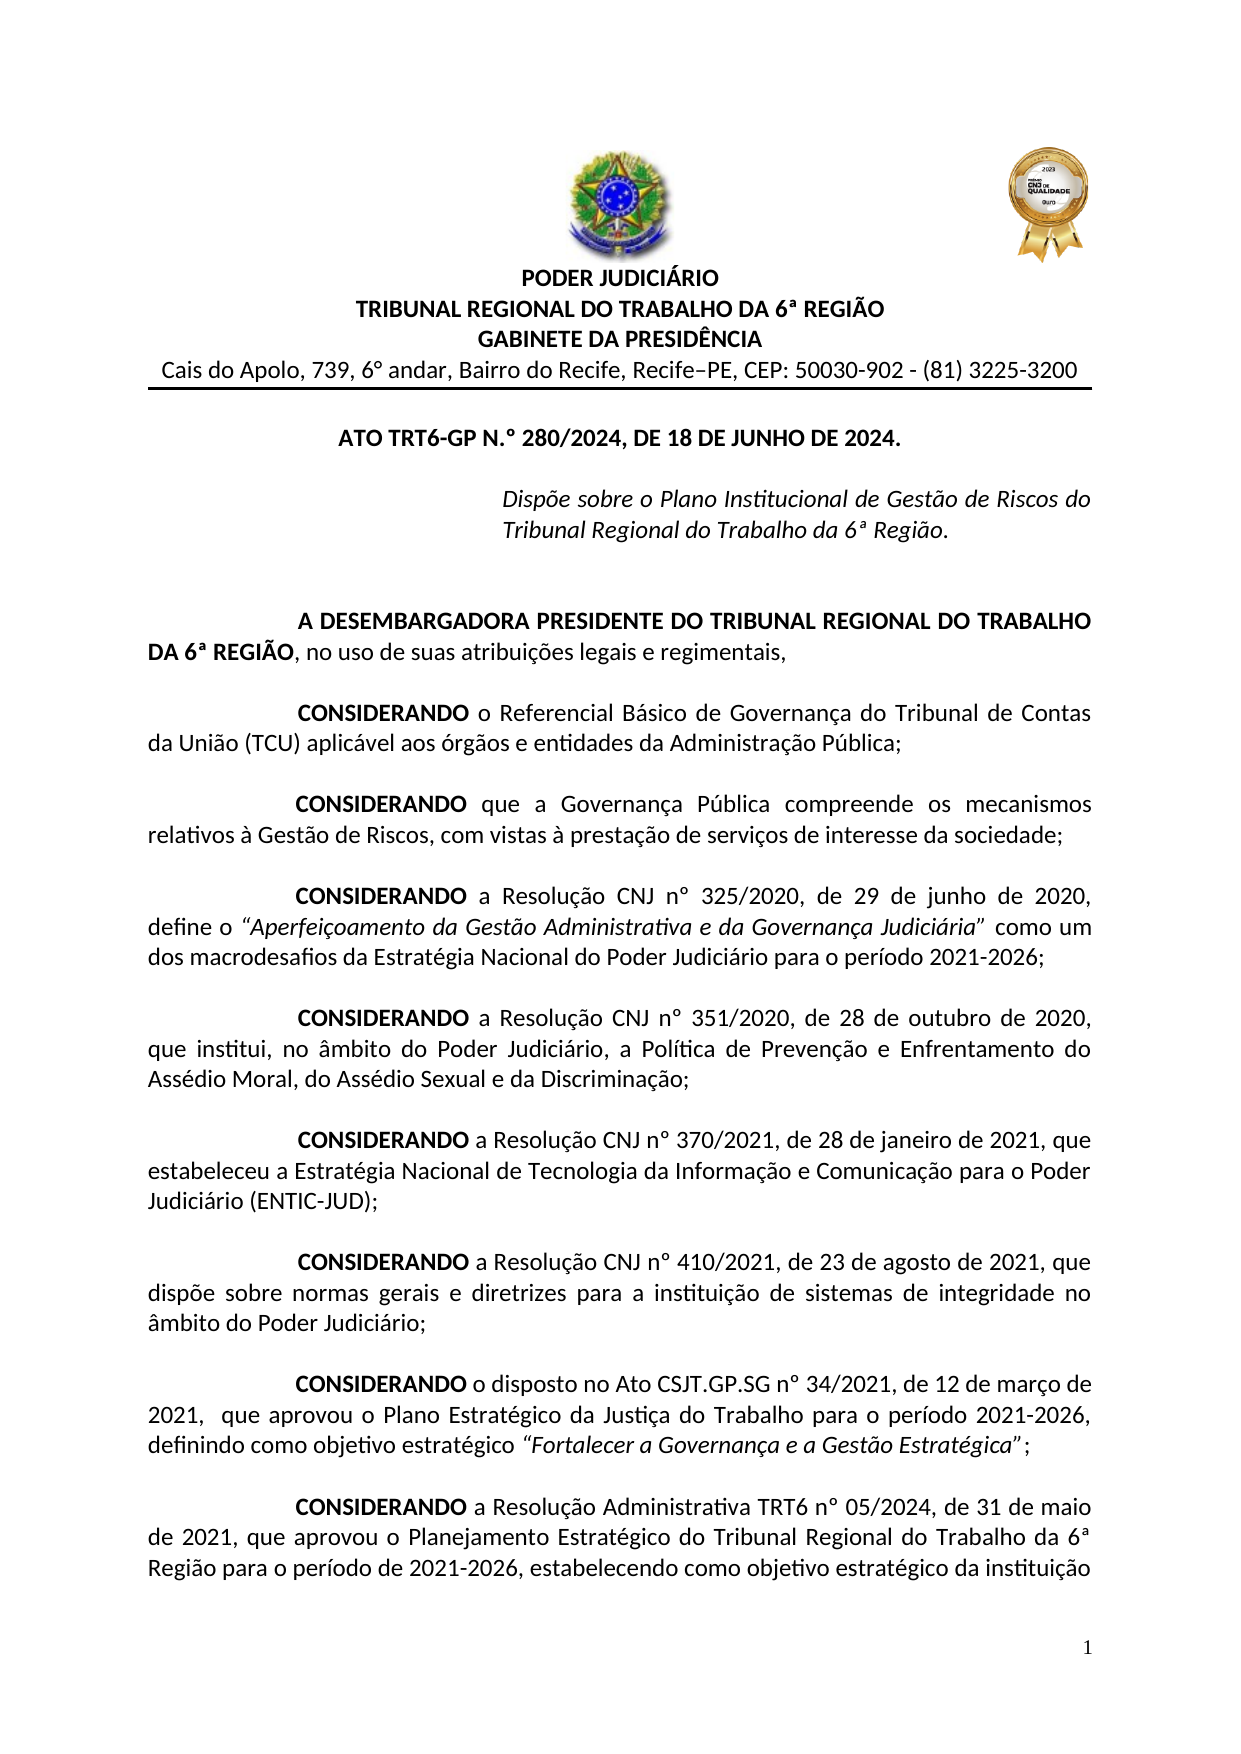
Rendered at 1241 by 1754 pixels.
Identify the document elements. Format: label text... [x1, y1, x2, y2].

text CONSIDERANDO a Resolução CNJ nº 351/2020, de 28 de outubro de 2020, que institui, no âmbito do Poder Judiciário, a Política de Prevenção e Enfrentamento do Assédio Moral, do Assédio Sexual e da Discriminação; [148, 1002, 1092, 1094]
text PODER JUDICIÁRIO [148, 262, 1092, 293]
picture [565, 150, 675, 263]
text Cais do Apolo, 739, 6° andar, Bairro do Recife, Recife–PE, CEP: 50030-902 - (81) 3225-3200 [148, 354, 1092, 387]
text TRIBUNAL REGIONAL DO TRABALHO DA 6ª REGIÃO [148, 293, 1092, 323]
picture [1008, 147, 1089, 263]
text CONSIDERANDO a Resolução CNJ nº 410/2021, de 23 de agosto de 2021, que dispõe sobre normas gerais e diretrizes para a instituição de sistemas de integridade no âmbito do Poder Judiciário; [148, 1246, 1092, 1338]
text CONSIDERANDO o Referencial Básico de Governança do Tribunal de Contas da União (TCU) aplicável aos órgãos e entidades da Administração Pública; [148, 697, 1092, 758]
text CONSIDERANDO o disposto no Ato CSJT.GP.SG nº 34/2021, de 12 de março de 2021, que aprovou o Plano Estratégico da Justiça do Trabalho para o período 2021-2026, definindo como objetivo estratégico “Fortalecer a Governança e a Gestão Estratégica”; [148, 1368, 1092, 1460]
text CONSIDERANDO a Resolução CNJ nº 370/2021, de 28 de janeiro de 2021, que estabeleceu a Estratégia Nacional de Tecnologia da Informação e Comunicação para o Poder Judiciário (ENTIC-JUD); [148, 1124, 1092, 1216]
text ATO TRT6-GP N.º 280/2024, DE 18 DE JUNHO DE 2024. [148, 422, 1092, 453]
text A DESEMBARGADORA PRESIDENTE DO TRIBUNAL REGIONAL DO TRABALHO DA 6ª REGIÃO, no uso de suas atribuições legais e regimentais, [148, 606, 1092, 667]
text CONSIDERANDO a Resolução CNJ nº 325/2020, de 29 de junho de 2020, define o “Aperfeiçoamento da Gestão Administrativa e da Governança Judiciária” como um dos macrodesafios da Estratégia Nacional do Poder Judiciário para o período 2021-2026; [148, 880, 1092, 972]
text CONSIDERANDO a Resolução Administrativa TRT6 nº 05/2024, de 31 de maio de 2021, que aprovou o Planejamento Estratégico do Tribunal Regional do Trabalho da 6ª Região para o período de 2021-2026, estabelecendo como objetivo estratégico da instituição [148, 1491, 1092, 1582]
text GABINETE DA PRESIDÊNCIA [148, 323, 1092, 354]
text CONSIDERANDO que a Governança Pública compreende os mecanismos relativos à Gestão de Riscos, com vistas à prestação de serviços de interesse da sociedade; [148, 789, 1092, 850]
text Dispõe sobre o Plano Institucional de Gestão de Riscos do Tribunal Regional do Trabalho da 6ª Região. [502, 483, 1092, 544]
